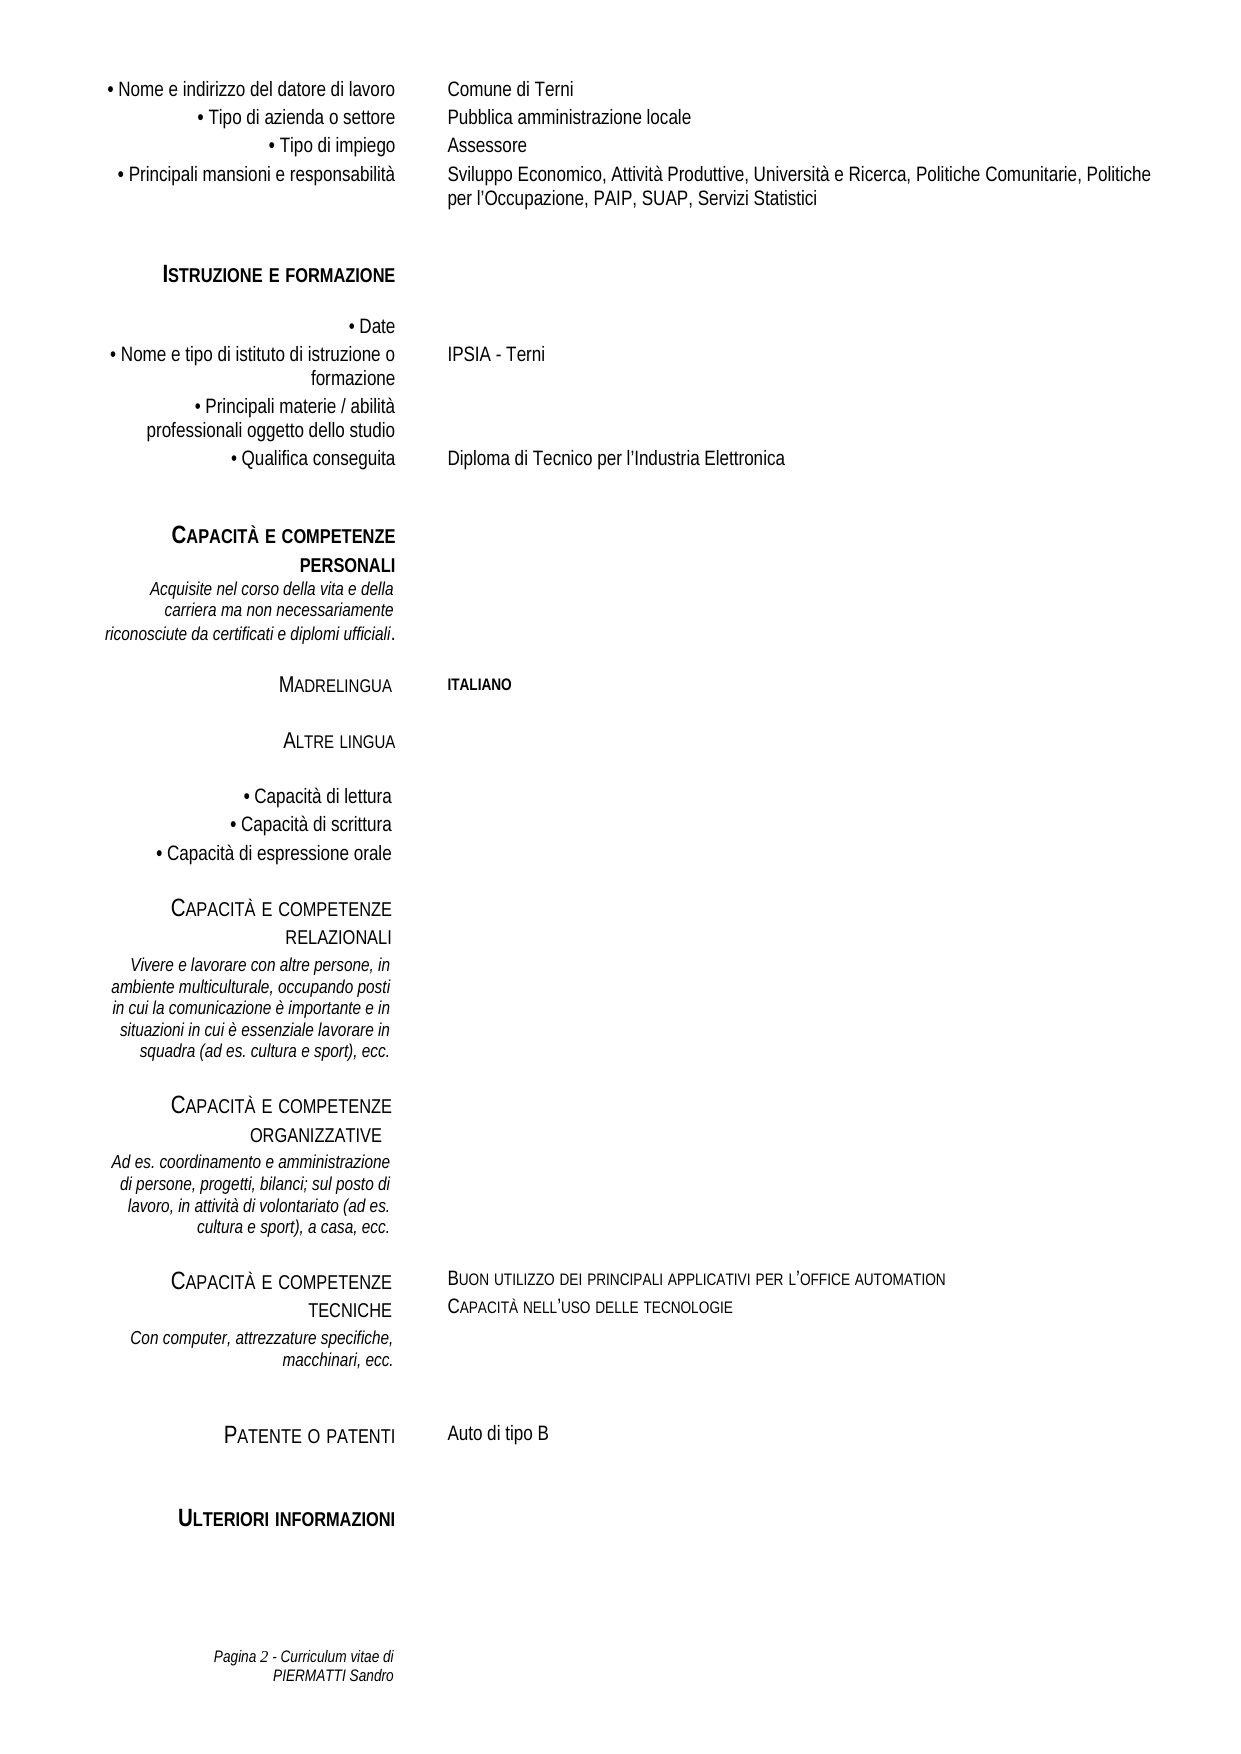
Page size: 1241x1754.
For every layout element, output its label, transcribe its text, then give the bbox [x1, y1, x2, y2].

table_cell [406, 838, 436, 867]
table_header Capacità e competenze organizzative Ad es. coordinamento e amministrazione di persone, progetti, bilanci; sul posto di lavoro, in attività di volontariato (ad es. cultura e sport), a casa, ecc. [89, 1088, 406, 1240]
table_cell [89, 1534, 406, 1567]
table_cell Pubblica amministrazione locale [436, 103, 1189, 131]
table_header [406, 727, 436, 754]
table_cell [436, 392, 1189, 444]
table_header Ulteriori informazioni [89, 1501, 406, 1534]
table_header [406, 669, 436, 699]
table_header [406, 1420, 436, 1449]
table_cell IPSIA - Terni [436, 340, 1189, 392]
table_header [436, 727, 1189, 754]
table_cell [436, 838, 1189, 867]
table_header [406, 312, 436, 340]
table_cell • Principali mansioni e responsabilità [89, 159, 406, 211]
table_cell Assessore [436, 131, 1189, 159]
table_cell Diploma di Tecnico per l’Industria Elettronica [436, 444, 1189, 472]
table_cell [436, 1534, 1189, 1567]
table_cell Sviluppo Economico, Attività Produttive, Università e Ricerca, Politiche Comunitarie, Politiche per l’Occupazione, PAIP, SUAP, Servizi Statistici [436, 159, 1189, 211]
table_header Istruzione e formazione [89, 259, 406, 288]
table_header [436, 312, 1189, 340]
table_header [406, 1501, 436, 1534]
table_cell • Capacità di lettura [89, 782, 406, 810]
table_header [436, 1088, 1189, 1240]
table_cell • Nome e tipo di istituto di istruzione o formazione [89, 340, 406, 392]
table_cell • Principali materie / abilità professionali oggetto dello studio [89, 392, 406, 444]
table_cell [436, 782, 1189, 810]
table_cell • Nome e indirizzo del datore di lavoro [89, 75, 406, 103]
table_cell [406, 159, 436, 211]
table_cell [436, 754, 1189, 782]
table_header • Date [89, 312, 406, 340]
table_cell • Qualifica conseguita [89, 444, 406, 472]
table_cell [406, 1534, 436, 1567]
table_header [406, 1088, 436, 1240]
table_cell [406, 131, 436, 159]
table_cell [406, 810, 436, 838]
table_header Capacità e competenze tecniche Con computer, attrezzature specifiche, macchinari, ecc. [89, 1264, 406, 1372]
table_header Auto di tipo B [436, 1420, 1189, 1449]
table_header Patente o patenti [89, 1420, 406, 1449]
table_header [406, 1264, 436, 1372]
table_header Buon utilizzo dei principali applicativi per l’office automation Capacità nell’uso delle tecnologie [436, 1264, 1189, 1372]
table_header Madrelingua [89, 669, 406, 699]
table_cell [406, 444, 436, 472]
table_cell • Tipo di azienda o settore [89, 103, 406, 131]
table_cell • Capacità di scrittura [89, 810, 406, 838]
table_header [436, 1501, 1189, 1534]
table_cell [89, 754, 406, 782]
table_cell • Capacità di espressione orale [89, 838, 406, 867]
table_cell Comune di Terni [436, 75, 1189, 103]
table_cell • Tipo di impiego [89, 131, 406, 159]
table_cell [406, 75, 436, 103]
table_cell [406, 782, 436, 810]
table_cell [406, 340, 436, 392]
table_header [436, 891, 1189, 1064]
table_cell [406, 392, 436, 444]
table_cell [406, 103, 436, 131]
table_header [406, 891, 436, 1064]
table_header Capacità e competenze personali Acquisite nel corso della vita e della carriera ma non necessariamente riconosciute da certificati e diplomi ufficiali. [89, 520, 406, 645]
table_cell [406, 754, 436, 782]
table_header Capacità e competenze relazionali Vivere e lavorare con altre persone, in ambiente multiculturale, occupando posti in cui la comunicazione è importante e in situazioni in cui è essenziale lavorare in squadra (ad es. cultura e sport), ecc. [89, 891, 406, 1064]
table_cell [436, 810, 1189, 838]
table_header italiano [436, 669, 1189, 699]
table_header Altre lingua [89, 727, 406, 754]
